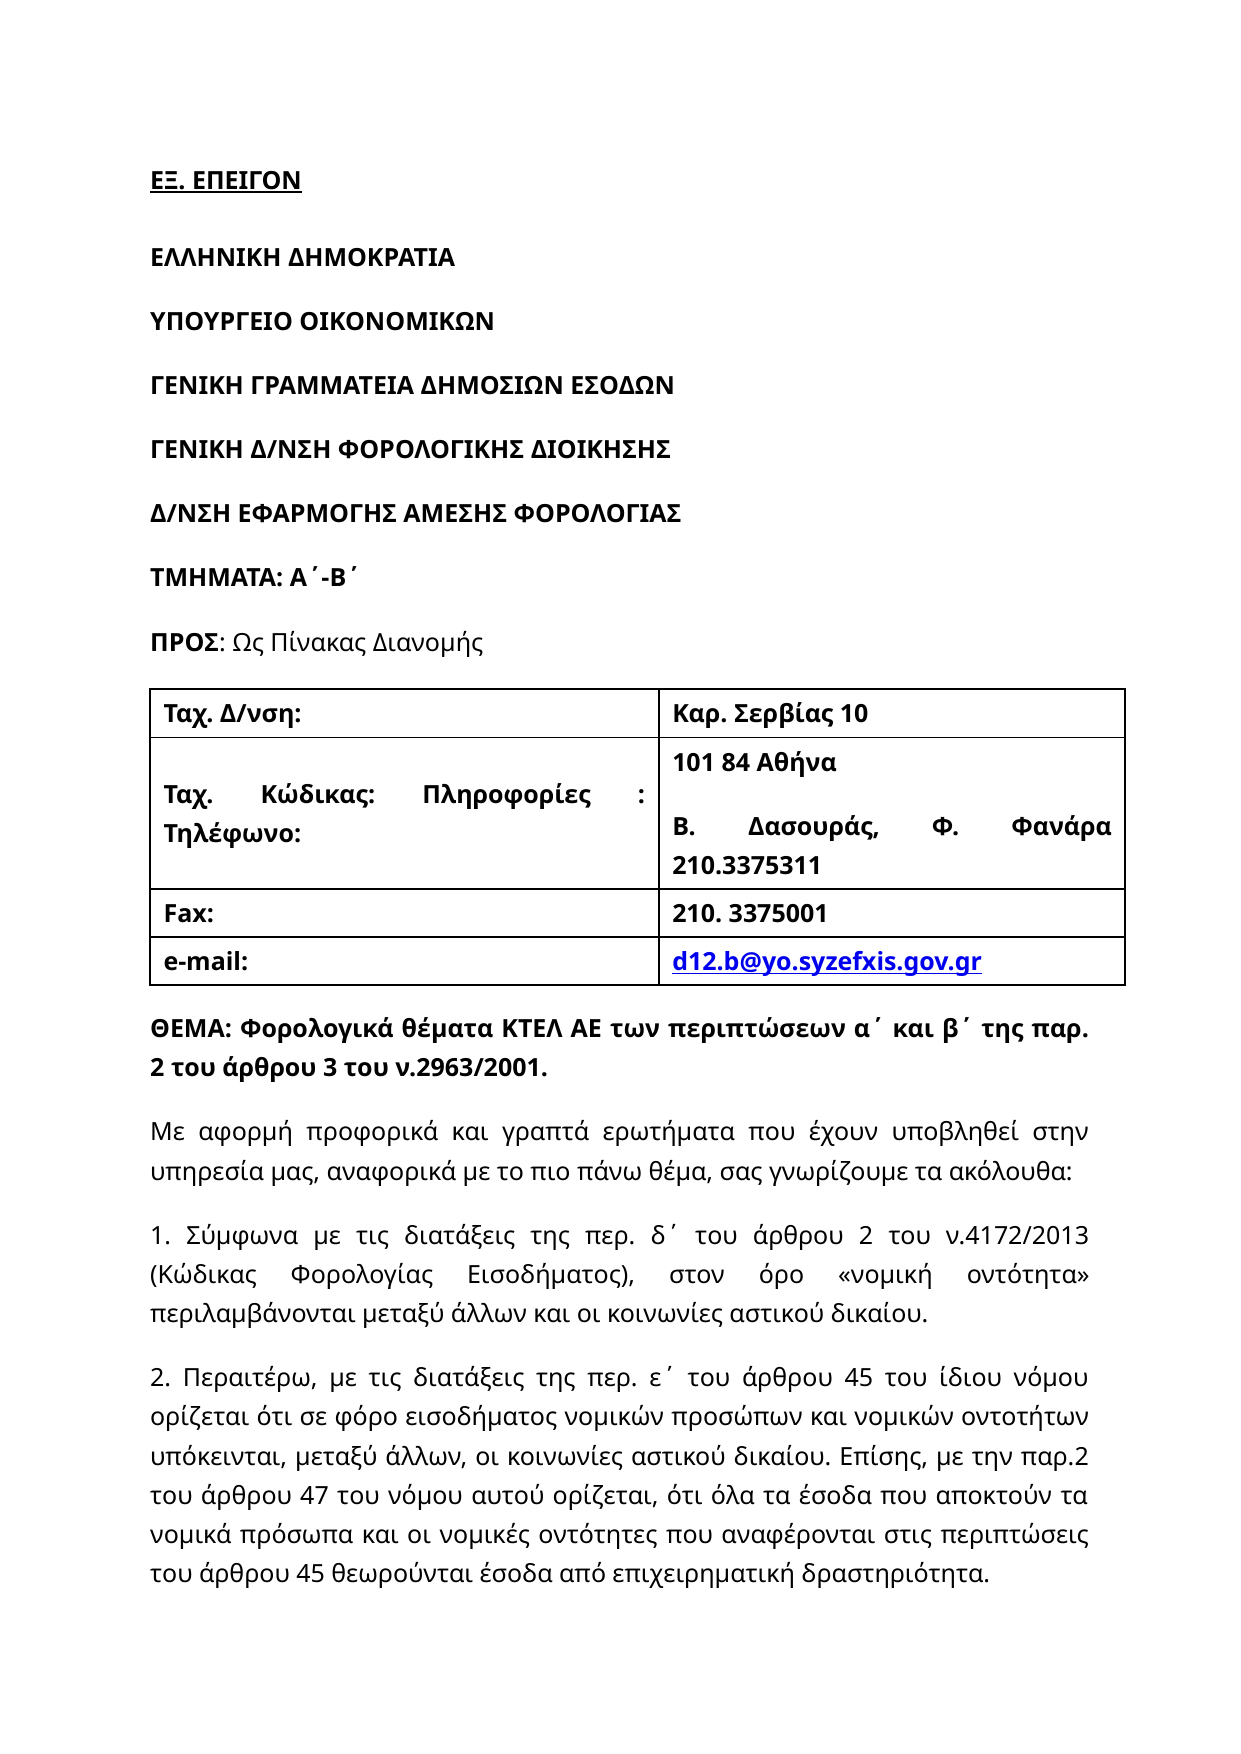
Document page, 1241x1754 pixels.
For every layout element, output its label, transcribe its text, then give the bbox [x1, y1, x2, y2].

table_header Ταχ. Δ/νση: [151, 690, 658, 736]
text Δ/ΝΣΗ ΕΦΑΡΜΟΓΗΣ ΑΜΕΣΗΣ ΦΟΡΟΛΟΓΙΑΣ [150, 496, 1090, 530]
text Με αφορμή προφορικά και γραπτά ερωτήματα που έχουν υποβληθεί στην υπηρεσία μας, αναφορικά με το πιο πάνω θέμα, σας γνωρίζουμε τα ακόλουθα: [150, 1114, 1090, 1187]
text ΕΛΛΗΝΙΚΗ ΔΗΜΟΚΡΑΤΙΑ [150, 239, 1090, 273]
title ΕΞ. ΕΠΕΙΓΟΝ [150, 162, 1090, 197]
text 1. Σύμφωνα με τις διατάξεις της περ. δ΄ του άρθρου 2 του ν.4172/2013 (Κώδικας Φορολογίας Εισοδήματος), στον όρο «νομική οντότητα» περιλαμβάνονται μεταξύ άλλων και οι κοινωνίες αστικού δικαίου. [150, 1217, 1090, 1330]
table_cell 210. 3375001 [660, 890, 1124, 936]
text ΓΕΝΙΚΗ ΓΡΑΜΜΑΤΕΙΑ ΔΗΜΟΣΙΩΝ ΕΣΟΔΩΝ [150, 367, 1090, 402]
text 2. Περαιτέρω, με τις διατάξεις της περ. ε΄ του άρθρου 45 του ίδιου νόμου ορίζεται ότι σε φόρο εισοδήματος νομικών προσώπων και νομικών οντοτήτων υπόκεινται, μεταξύ άλλων, οι κοινωνίες αστικού δικαίου. Επίσης, με την παρ.2 του άρθρου 47 του νόμου αυτού ορίζεται, ότι όλα τα έσοδα που αποκτούν τα νομικά πρόσωπα και οι νομικές οντότητες που αναφέρονται στις περιπτώσεις του άρθρου 45 θεωρούνται έσοδα από επιχειρηματική δραστηριότητα. [150, 1360, 1090, 1590]
table_cell Ταχ. Κώδικας: Πληροφορίες : Τηλέφωνο: [151, 738, 658, 888]
text ΤΜΗΜΑΤΑ: Α΄-Β΄ [150, 560, 1090, 594]
table_cell e-mail: [151, 938, 658, 984]
text ΠΡΟΣ: Ως Πίνακας Διανομής [150, 624, 1090, 658]
text ΓΕΝΙΚΗ Δ/ΝΣΗ ΦΟΡΟΛΟΓΙΚΗΣ ΔΙΟΙΚΗΣΗΣ [150, 432, 1090, 466]
table_cell Fax: [151, 890, 658, 936]
text ΘΕΜΑ: Φορολογικά θέματα ΚΤΕΛ ΑΕ των περιπτώσεων α΄ και β΄ της παρ. 2 του άρθρου 3 του ν.2963/2001. [150, 1011, 1090, 1084]
table_cell d12.b@yo.syzefxis.gov.gr [660, 938, 1124, 984]
table_cell 101 84 Αθήνα Β. Δασουράς, Φ. Φανάρα 210.3375311 [660, 738, 1124, 888]
text ΥΠΟΥΡΓΕΙΟ ΟΙΚΟΝΟΜΙΚΩΝ [150, 303, 1090, 337]
table_header Καρ. Σερβίας 10 [660, 690, 1124, 736]
